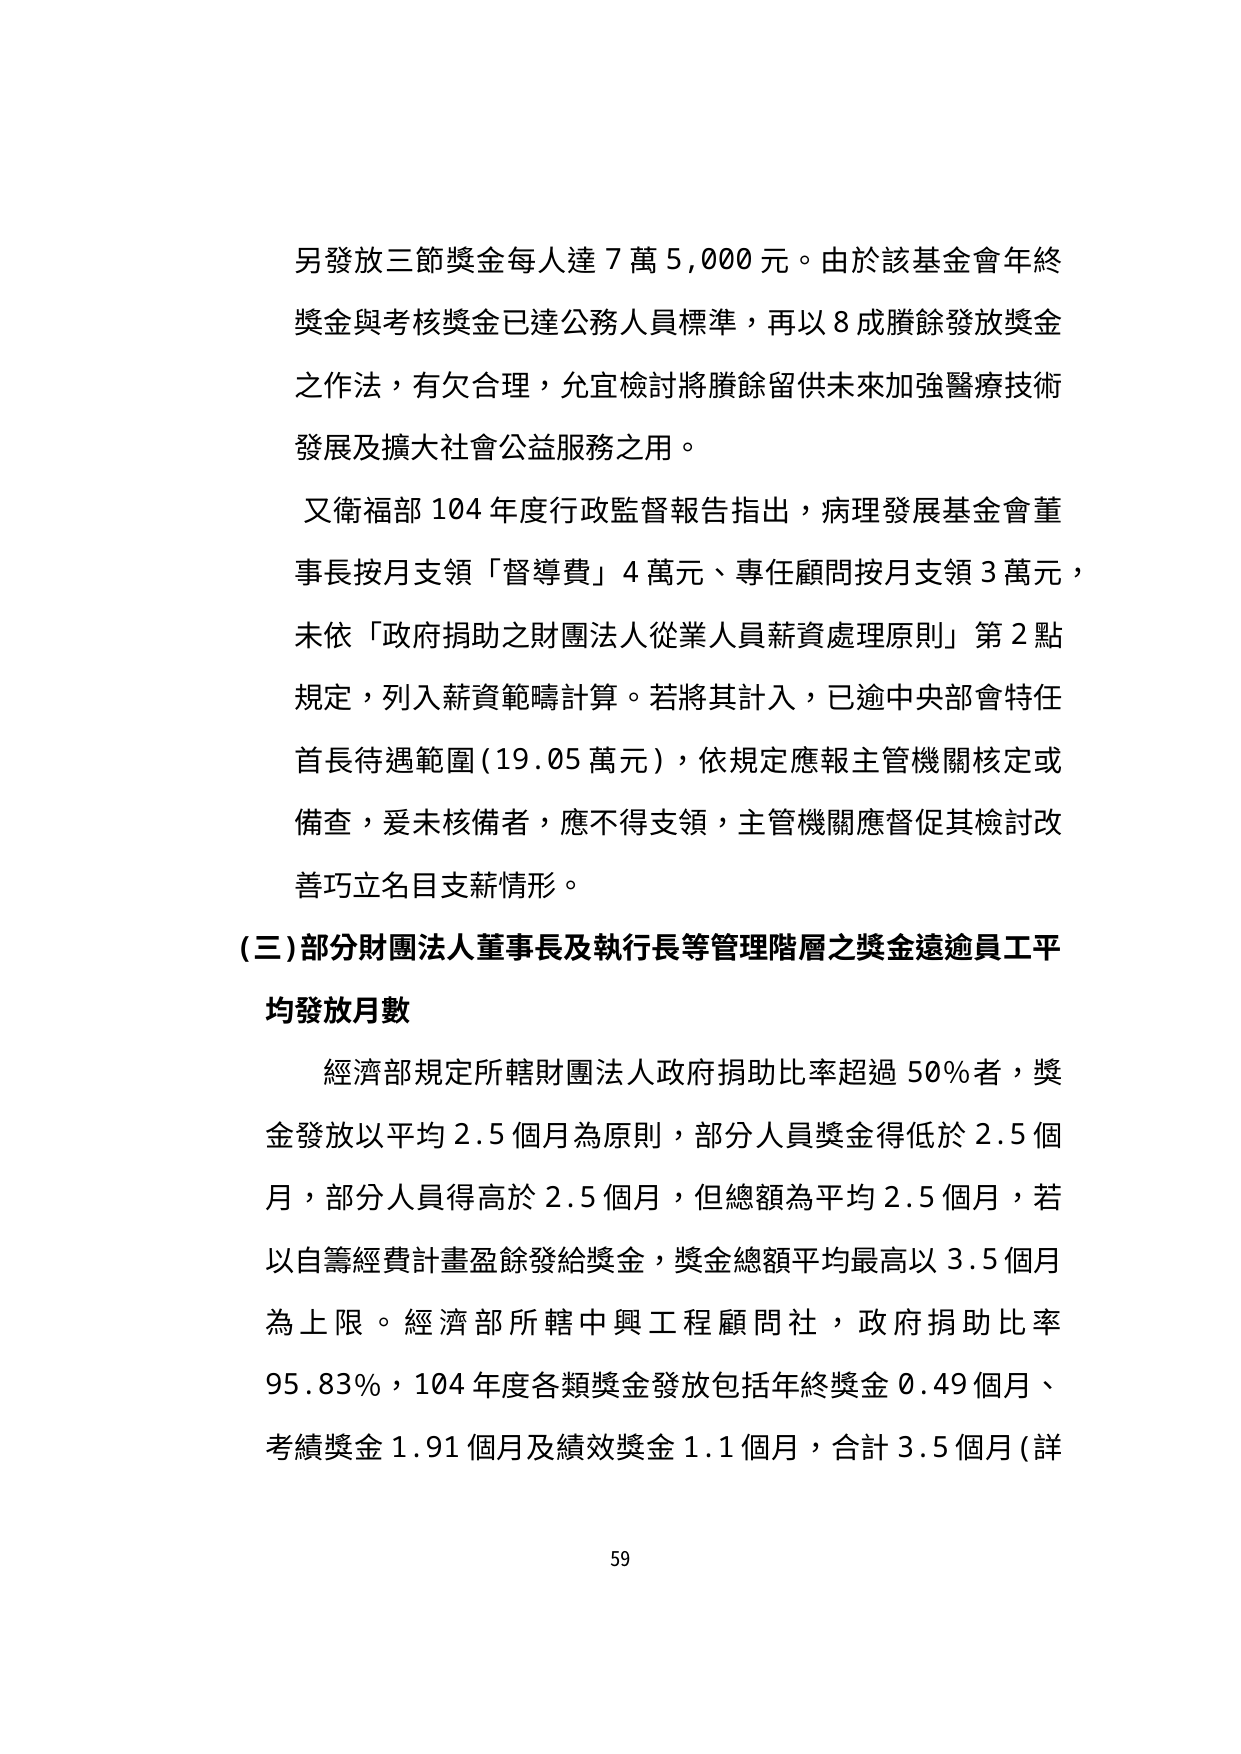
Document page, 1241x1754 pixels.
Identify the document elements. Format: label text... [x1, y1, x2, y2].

text 另發放三節獎金每人達7萬5,000元。由於該基金會年終獎金與考核獎金已達公務人員標準，再以8成賸餘發放獎金之作法，有欠合理，允宜檢討將賸餘留供未來加強醫療技術發展及擴大社會公益服務之用。 [265, 217, 1063, 467]
text (三)部分財團法人董事長及執行長等管理階層之獎金遠逾員工平均發放月數 [236, 904, 1063, 1029]
text 經濟部規定所轄財團法人政府捐助比率超過50％者，獎金發放以平均2.5個月為原則，部分人員獎金得低於2.5個月，部分人員得高於2.5個月，但總額為平均2.5個月，若以自籌經費計畫盈餘發給獎金，獎金總額平均最高以3.5個月為上限。經濟部所轄中興工程顧問社，政府捐助比率95.83％，104年度各類獎金發放包括年終獎金0.49個月、考績獎金1.91個月及績效獎金1.1個月，合計3.5個月(詳 [265, 1029, 1063, 1467]
text 又衛福部104年度行政監督報告指出，病理發展基金會董事長按月支領「督導費」4萬元、專任顧問按月支領3萬元，未依「政府捐助之財團法人從業人員薪資處理原則」第2點規定，列入薪資範疇計算。若將其計入，已逾中央部會特任首長待遇範圍(19.05萬元)，依規定應報主管機關核定或備查，爰未核備者，應不得支領，主管機關應督促其檢討改善巧立名目支薪情形。 [265, 467, 1063, 904]
